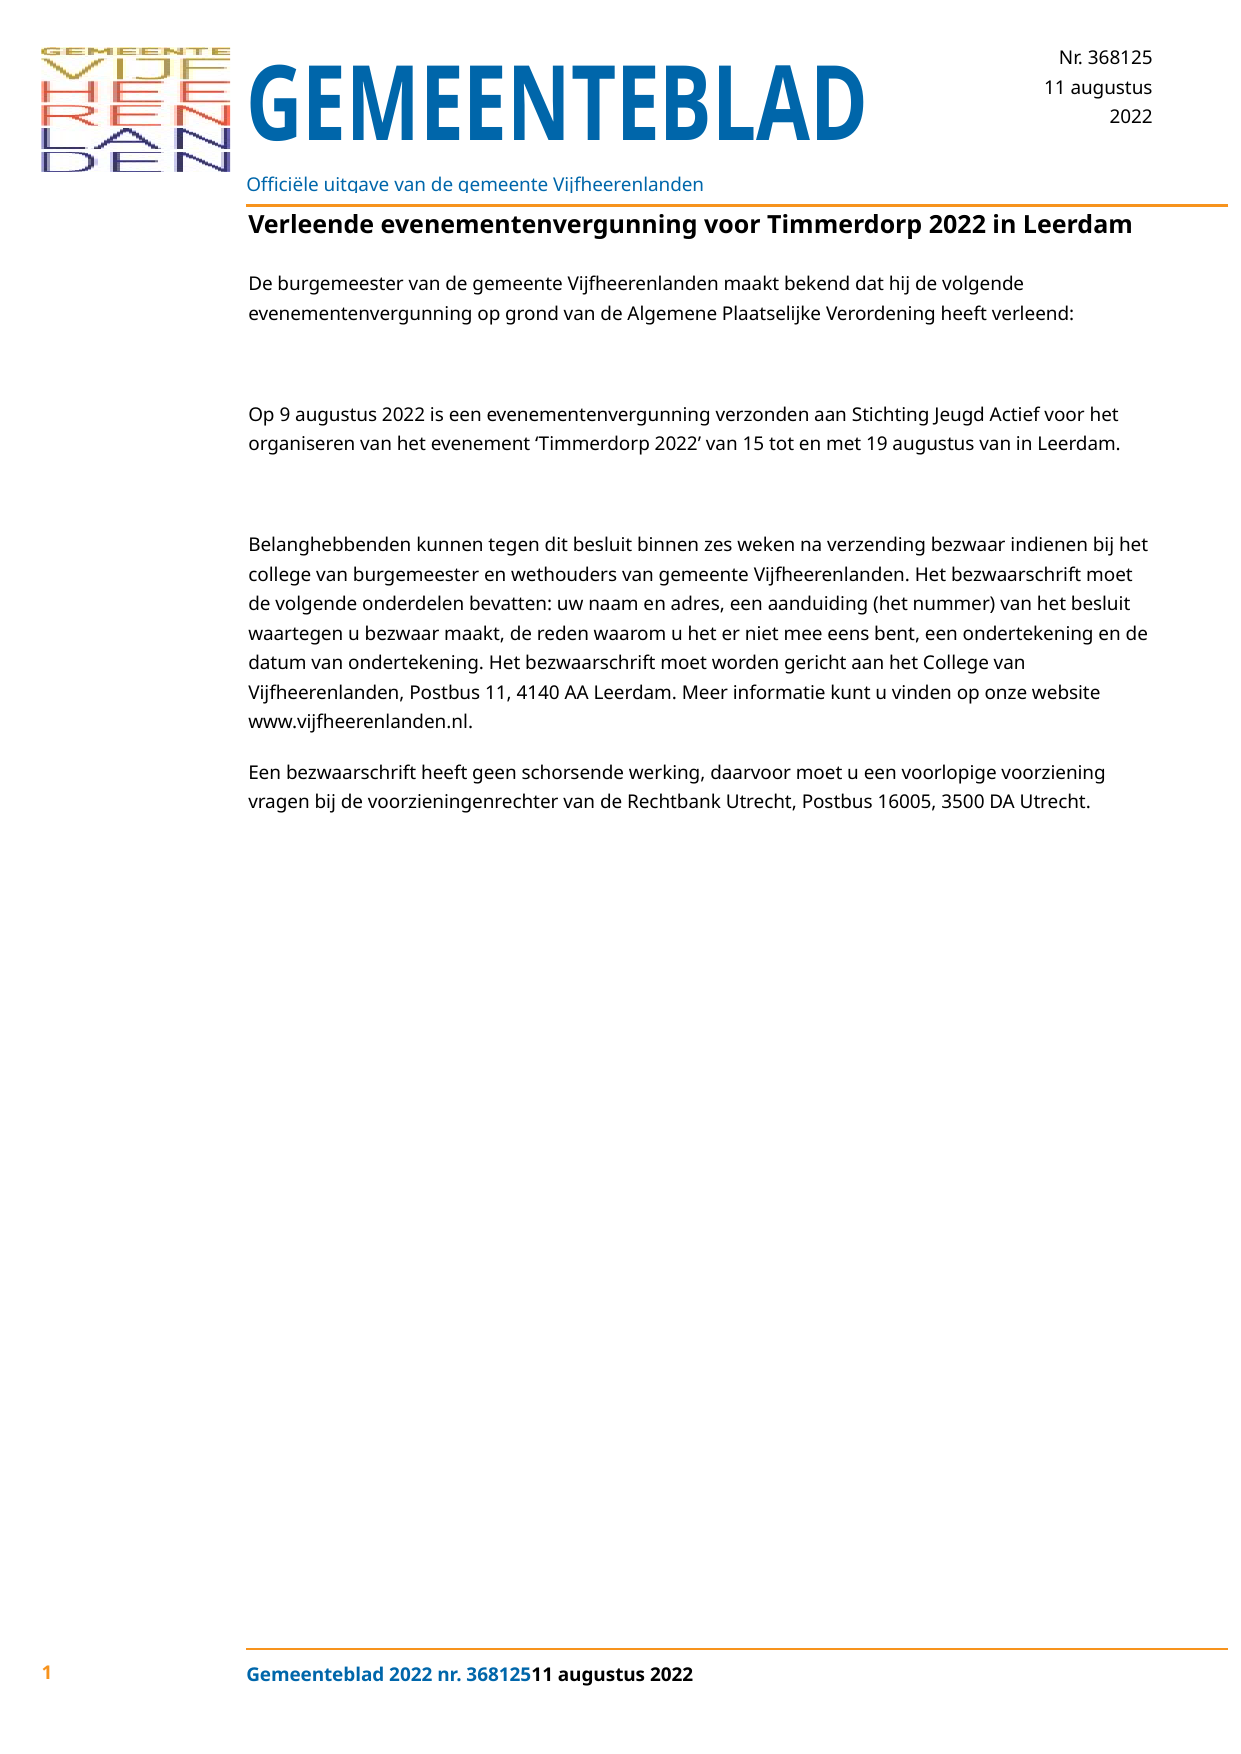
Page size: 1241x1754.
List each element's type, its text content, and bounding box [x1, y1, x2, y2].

picture [41, 47, 231, 172]
text De burgemeester van de gemeente Vijfheerenlanden maakt bekend dat hij de volgende evenementenvergunning op grond van de Algemene Plaatselijke Verordening heeft verleend: [248, 270, 1152, 326]
text Op 9 augustus 2022 is een evenementenvergunning verzonden aan Stichting Jeugd Actief voor het organiseren van het evenement ‘Timmerdorp 2022’ van 15 tot en met 19 augustus van in Leerdam. [248, 401, 1152, 456]
text Belanghebbenden kunnen tegen dit besluit binnen zes weken na verzending bezwaar indienen bij het college van burgemeester en wethouders van gemeente Vijfheerenlanden. Het bezwaarschrift moet de volgende onderdelen bevatten: uw naam en adres, een aanduiding (het nummer) van het besluit waartegen u bezwaar maakt, de reden waarom u het er niet mee eens bent, een ondertekening en de datum van ondertekening. Het bezwaarschrift moet worden gericht aan het College van Vijfheerenlanden, Postbus 11, 4140 AA Leerdam. Meer informatie kunt u vinden op onze website www.vijfheerenlanden.nl. [248, 531, 1152, 734]
text Een bezwaarschrift heeft geen schorsende werking, daarvoor moet u een voorlopige voorziening vragen bij de voorzieningenrechter van de Rechtbank Utrecht, Postbus 16005, 3500 DA Utrecht. [248, 759, 1152, 814]
text Verleende evenementenvergunning voor Timmerdorp 2022 in Leerdam [248, 207, 1152, 241]
